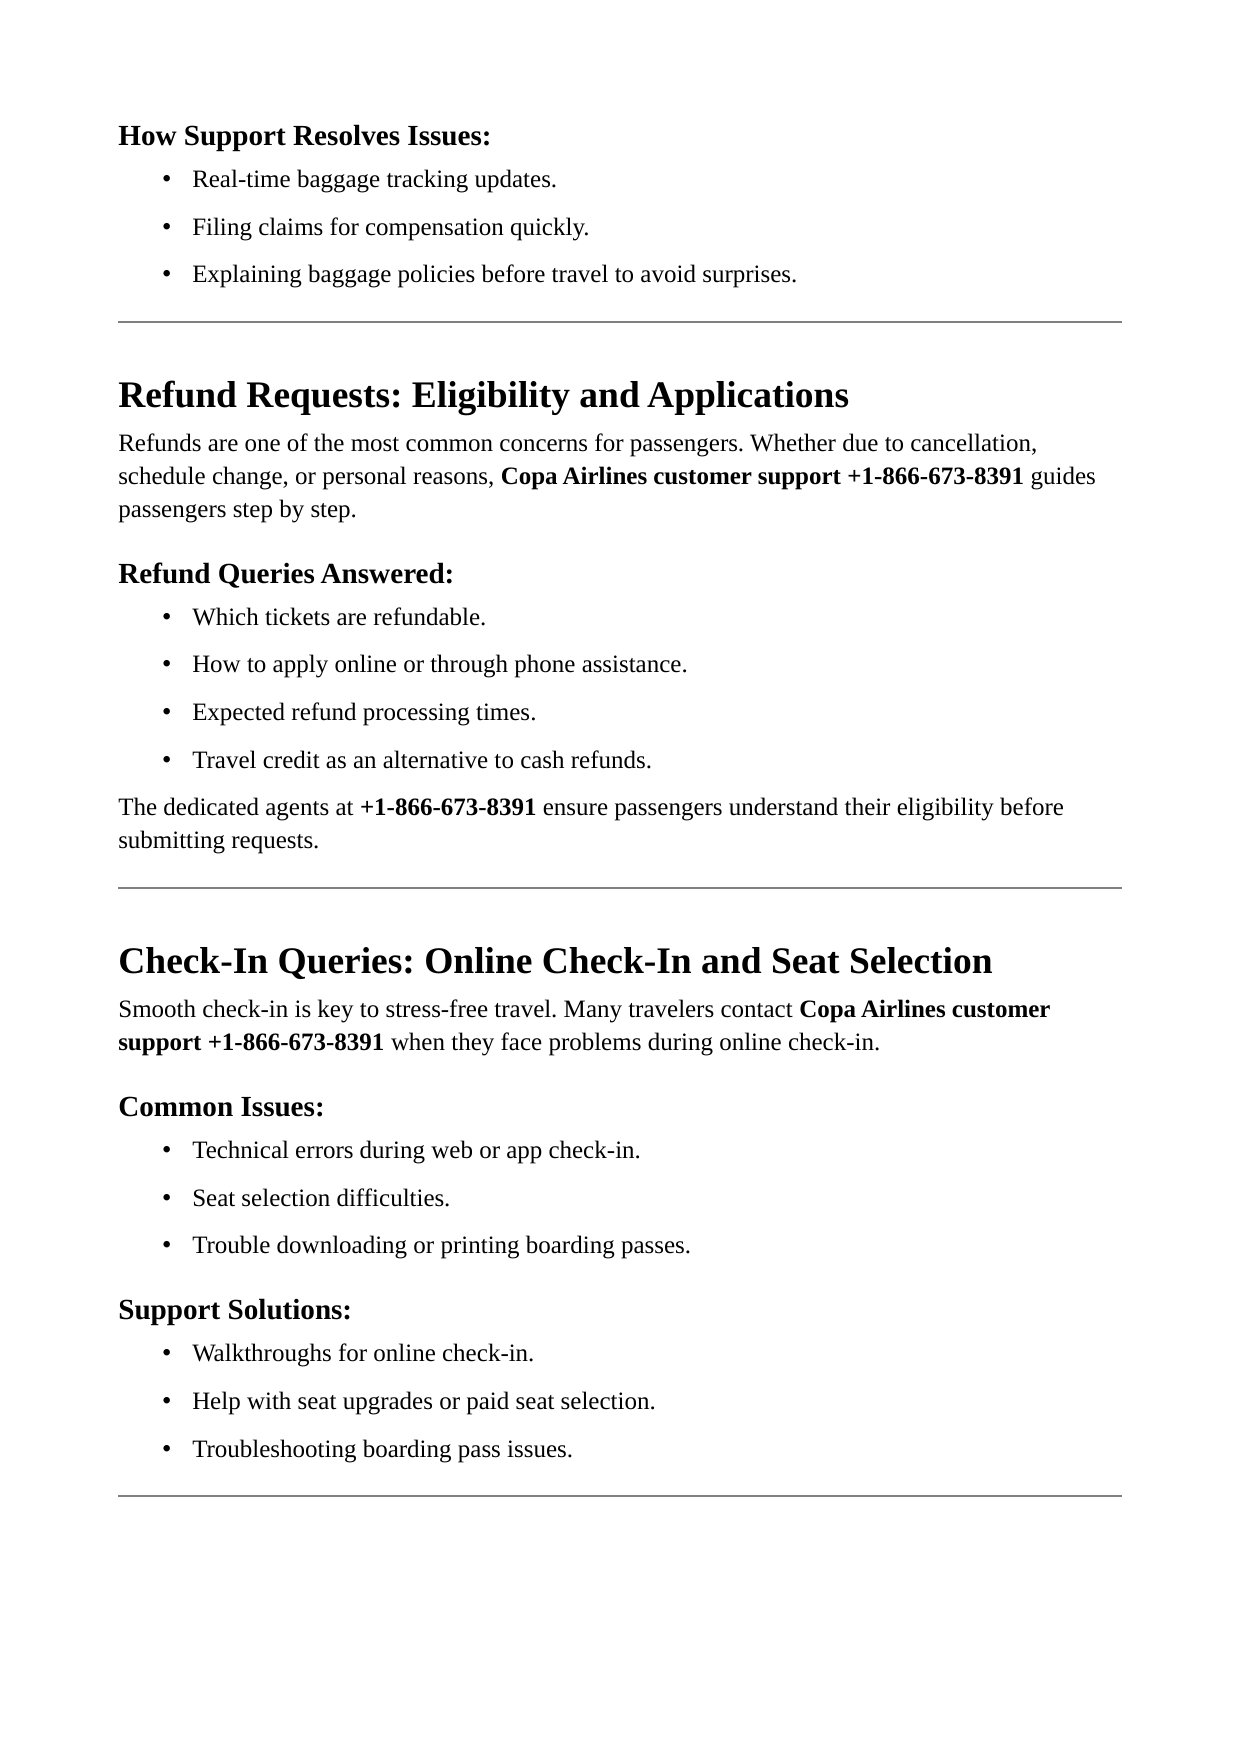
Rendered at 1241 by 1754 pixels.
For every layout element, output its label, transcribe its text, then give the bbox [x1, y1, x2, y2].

list Which tickets are refundable. [162, 602, 1122, 631]
list Troubleshooting boarding pass issues. [162, 1434, 1122, 1462]
text Smooth check-in is key to stress-free travel. Many travelers contact Copa Airlines customer support +1-866-673-8391 when they face problems during online check-in. [118, 994, 1122, 1056]
subtitle Refund Queries Answered: [118, 556, 1122, 589]
list Trouble downloading or printing boarding passes. [162, 1230, 1122, 1259]
list Real-time baggage tracking updates. [162, 164, 1122, 193]
list Help with seat upgrades or paid seat selection. [162, 1386, 1122, 1415]
list How to apply online or through phone assistance. [162, 649, 1122, 678]
list Walkthroughs for online check-in. [162, 1338, 1122, 1367]
list Travel credit as an alternative to cash refunds. [162, 745, 1122, 773]
list Filing claims for compensation quickly. [162, 212, 1122, 241]
text Refunds are one of the most common concerns for passengers. Whether due to cancellation, schedule change, or personal reasons, Copa Airlines customer support +1-866-673-8391 guides passengers step by step. [118, 428, 1122, 522]
subtitle Common Issues: [118, 1089, 1122, 1122]
list Explaining baggage policies before travel to avoid surprises. [162, 259, 1122, 288]
subtitle Support Solutions: [118, 1292, 1122, 1326]
list Technical errors during web or app check-in. [162, 1135, 1122, 1164]
subtitle Check-In Queries: Online Check-In and Seat Selection [118, 938, 1122, 981]
text The dedicated agents at +1-866-673-8391 ensure passengers understand their eligibility before submitting requests. [118, 792, 1122, 854]
list Seat selection difficulties. [162, 1183, 1122, 1211]
list Expected refund processing times. [162, 697, 1122, 726]
subtitle How Support Resolves Issues: [118, 118, 1122, 152]
subtitle Refund Requests: Eligibility and Applications [118, 372, 1122, 415]
